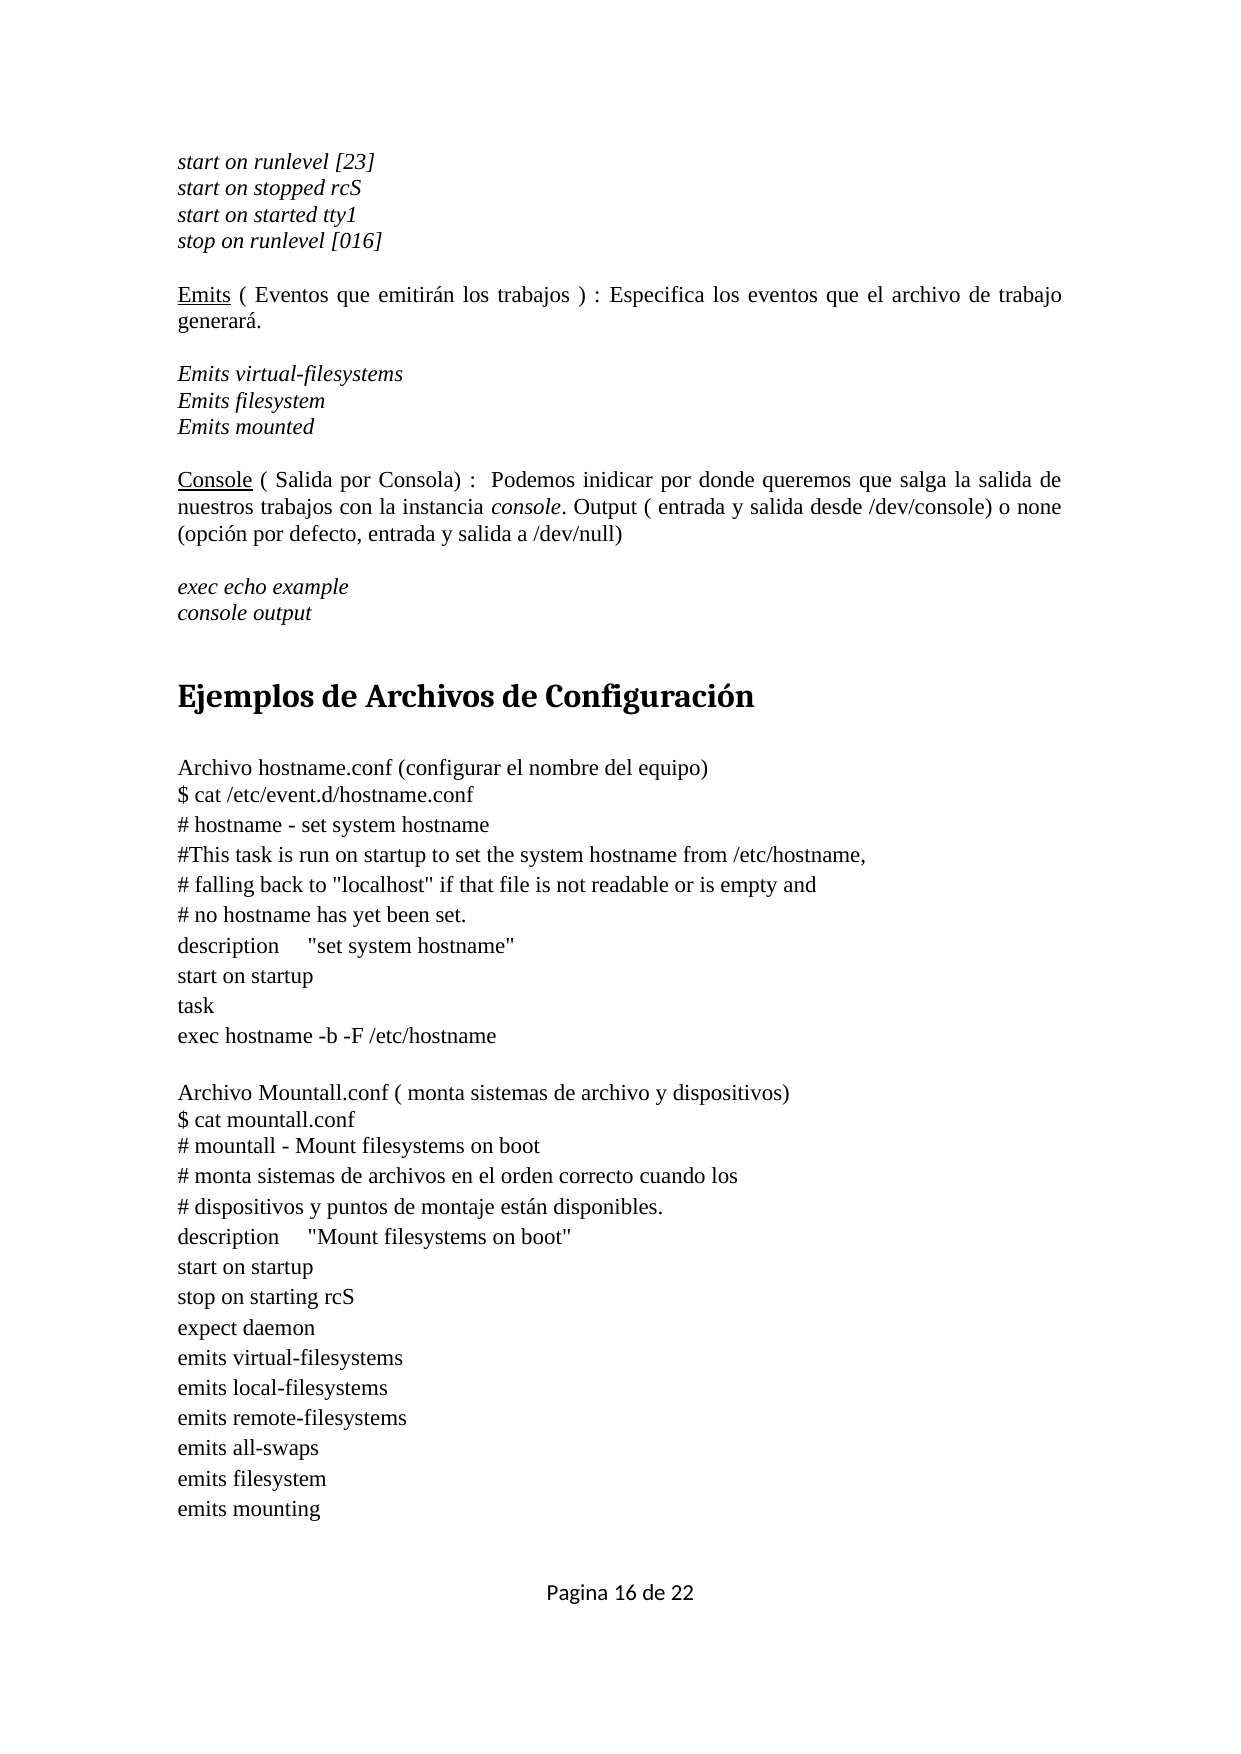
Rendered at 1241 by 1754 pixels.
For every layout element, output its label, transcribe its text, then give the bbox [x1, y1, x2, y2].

text # monta sistemas de archivos en el orden correcto cuando los [177, 1162, 1063, 1189]
text start on startup [177, 1253, 1063, 1279]
text Emits mounted [177, 413, 1063, 440]
text Archivo hostname.conf (configurar el nombre del equipo) [177, 754, 1063, 781]
text description "Mount filesystems on boot" [177, 1223, 1063, 1249]
text Console ( Salida por Consola) : Podemos inidicar por donde queremos que salga la salida de nuestros trabajos con la instancia console. Output ( entrada y salida desde /dev/console) o none (opción por defecto, entrada y salida a /dev/null) [177, 466, 1063, 546]
text Emits ( Eventos que emitirán los trabajos ) : Especifica los eventos que el archivo de trabajo generará. [177, 280, 1063, 333]
text exec echo example [177, 573, 1063, 599]
text start on startup [177, 962, 1063, 988]
text emits local-filesystems [177, 1374, 1063, 1400]
text start on runlevel [23] [177, 148, 1063, 174]
text emits mounting [177, 1495, 1063, 1521]
text emits all-swaps [177, 1434, 1063, 1461]
text # falling back to "localhost" if that file is not readable or is empty and [177, 871, 1063, 898]
text task [177, 992, 1063, 1018]
text stop on runlevel [016] [177, 227, 1063, 254]
text $ cat mountall.conf [177, 1106, 1063, 1132]
text emits filesystem [177, 1464, 1063, 1491]
text Archivo Mountall.conf ( monta sistemas de archivo y dispositivos) [177, 1079, 1063, 1106]
text Emits virtual-filesystems [177, 360, 1063, 387]
subtitle Ejemplos de Archivos de Configuración [177, 677, 1063, 716]
text start on stopped rcS [177, 174, 1063, 201]
text # dispositivos y puntos de montaje están disponibles. [177, 1193, 1063, 1219]
text emits remote-filesystems [177, 1404, 1063, 1431]
text #This task is run on startup to set the system hostname from /etc/hostname, [177, 841, 1063, 867]
text expect daemon [177, 1313, 1063, 1340]
text exec hostname -b -F /etc/hostname [177, 1022, 1063, 1049]
text # mountall - Mount filesystems on boot [177, 1132, 1063, 1159]
text description "set system hostname" [177, 932, 1063, 958]
text stop on starting rcS [177, 1283, 1063, 1310]
text # hostname - set system hostname [177, 811, 1063, 837]
text # no hostname has yet been set. [177, 902, 1063, 928]
text start on started tty1 [177, 201, 1063, 227]
text emits virtual-filesystems [177, 1344, 1063, 1370]
text $ cat /etc/event.d/hostname.conf [177, 781, 1063, 807]
text Emits filesystem [177, 387, 1063, 413]
text console output [177, 599, 1063, 626]
